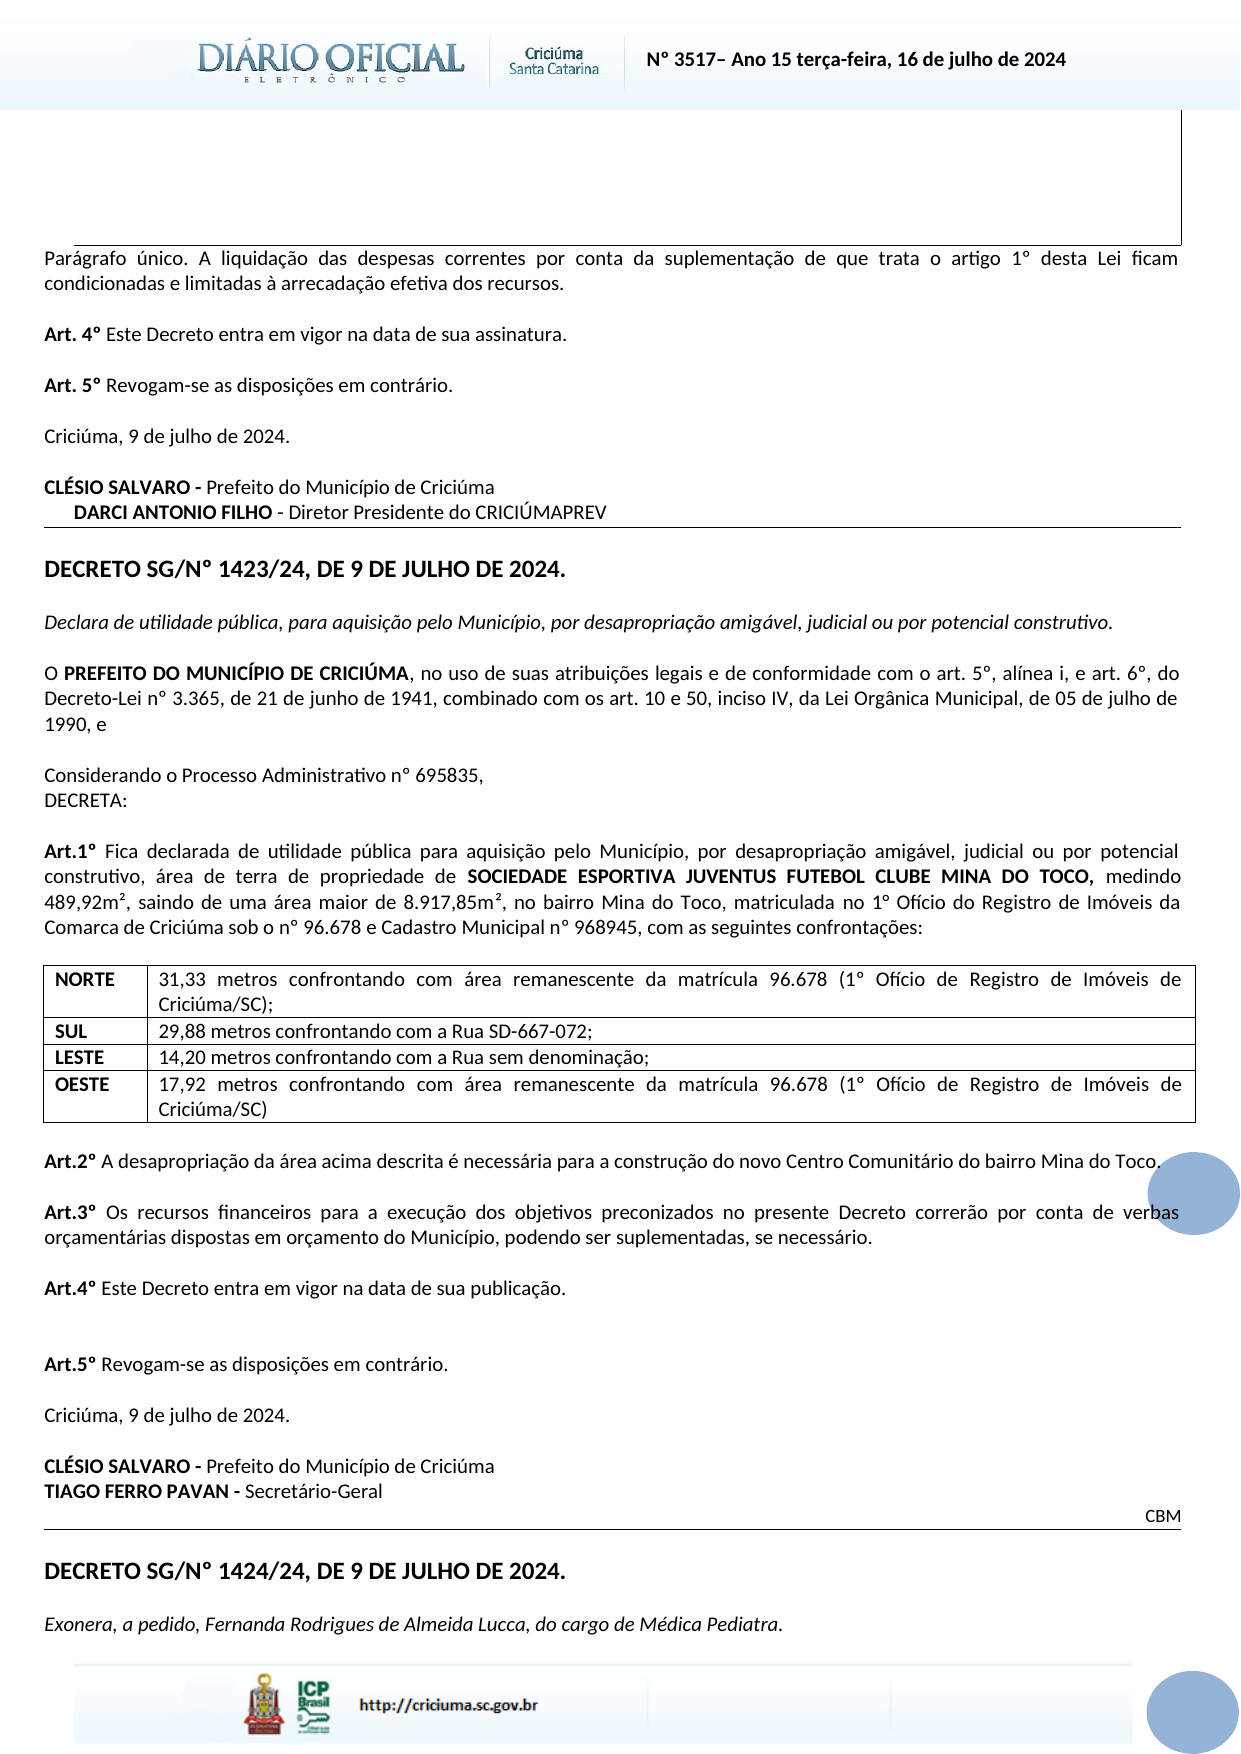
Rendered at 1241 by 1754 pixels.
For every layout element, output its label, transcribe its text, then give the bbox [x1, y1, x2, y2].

table_cell OESTE [44, 1071, 147, 1122]
text DECRETA: [44, 787, 1181, 813]
text TIAGO FERRO PAVAN - Secretário-Geral [44, 1479, 1181, 1504]
text Art.4º Este Decreto entra em vigor na data de sua publicação. [44, 1275, 1181, 1301]
text Art.2º A desapropriação da área acima descrita é necessária para a construção do novo Centro Comunitário do bairro Mina do Toco. [44, 1148, 1181, 1174]
table_cell 14,20 metros confrontando com a Rua sem denominação; [148, 1045, 1195, 1070]
table_header 31,33 metros confrontando com área remanescente da matrícula 96.678 (1º Ofício de Registro de Imóveis de Criciúma/SC); [148, 966, 1195, 1017]
text DECRETO SG/Nº 1424/24, DE 9 DE JULHO DE 2024. [44, 1556, 1181, 1586]
table_cell 29,88 metros confrontando com a Rua SD-667-072; [148, 1018, 1195, 1043]
text Art. 4º Este Decreto entra em vigor na data de sua assinatura. [44, 321, 1181, 347]
text Declara de utilidade pública, para aquisição pelo Município, por desapropriação amigável, judicial ou por potencial construtivo. [44, 609, 1181, 635]
text DECRETO SG/Nº 1423/24, DE 9 DE JULHO DE 2024. [44, 553, 1181, 584]
table_cell 17,92 metros confrontando com área remanescente da matrícula 96.678 (1º Ofício de Registro de Imóveis de Criciúma/SC) [148, 1071, 1195, 1122]
text Art. 5º Revogam-se as disposições em contrário. [44, 372, 1181, 398]
text DARCI ANTONIO FILHO - Diretor Presidente do CRICIÚMAPREV [44, 499, 1181, 527]
text O PREFEITO DO MUNICÍPIO DE CRICIÚMA, no uso de suas atribuições legais e de conformidade com o art. 5º, alínea i, e art. 6º, do Decreto-Lei nº 3.365, de 21 de junho de 1941, combinado com os art. 10 e 50, inciso IV, da Lei Orgânica Municipal, de 05 de julho de 1990, e [44, 660, 1181, 736]
table_header NORTE [44, 966, 147, 1017]
text Parágrafo único. A liquidação das despesas correntes por conta da suplementação de que trata o artigo 1º desta Lei ficam condicionadas e limitadas à arrecadação efetiva dos recursos. [44, 245, 1181, 296]
text CLÉSIO SALVARO - Prefeito do Município de Criciúma [44, 1453, 1181, 1479]
text Exonera, a pedido, Fernanda Rodrigues de Almeida Lucca, do cargo de Médica Pediatra. [44, 1611, 1181, 1637]
text Art.1º Fica declarada de utilidade pública para aquisição pelo Município, por desapropriação amigável, judicial ou por potencial construtivo, área de terra de propriedade de SOCIEDADE ESPORTIVA JUVENTUS FUTEBOL CLUBE MINA DO TOCO, medindo 489,92m², saindo de uma área maior de 8.917,85m², no bairro Mina do Toco, matriculada no 1° Ofício do Registro de Imóveis da Comarca de Criciúma sob o nº 96.678 e Cadastro Municipal nº 968945, com as seguintes confrontações: [44, 838, 1181, 940]
text Considerando o Processo Administrativo nº 695835, [44, 762, 1181, 787]
text Art.5º Revogam-se as disposições em contrário. [44, 1352, 1181, 1377]
table_cell SUL [44, 1018, 147, 1043]
text Criciúma, 9 de julho de 2024. [44, 423, 1181, 448]
text Criciúma, 9 de julho de 2024. [44, 1402, 1181, 1428]
text Art.3º Os recursos financeiros para a execução dos objetivos preconizados no presente Decreto correrão por conta de verbas orçamentárias dispostas em orçamento do Município, podendo ser suplementadas, se necessário. [44, 1199, 1181, 1250]
table_cell LESTE [44, 1045, 147, 1070]
text CLÉSIO SALVARO - Prefeito do Município de Criciúma [44, 474, 1181, 499]
text CBM [44, 1504, 1181, 1529]
